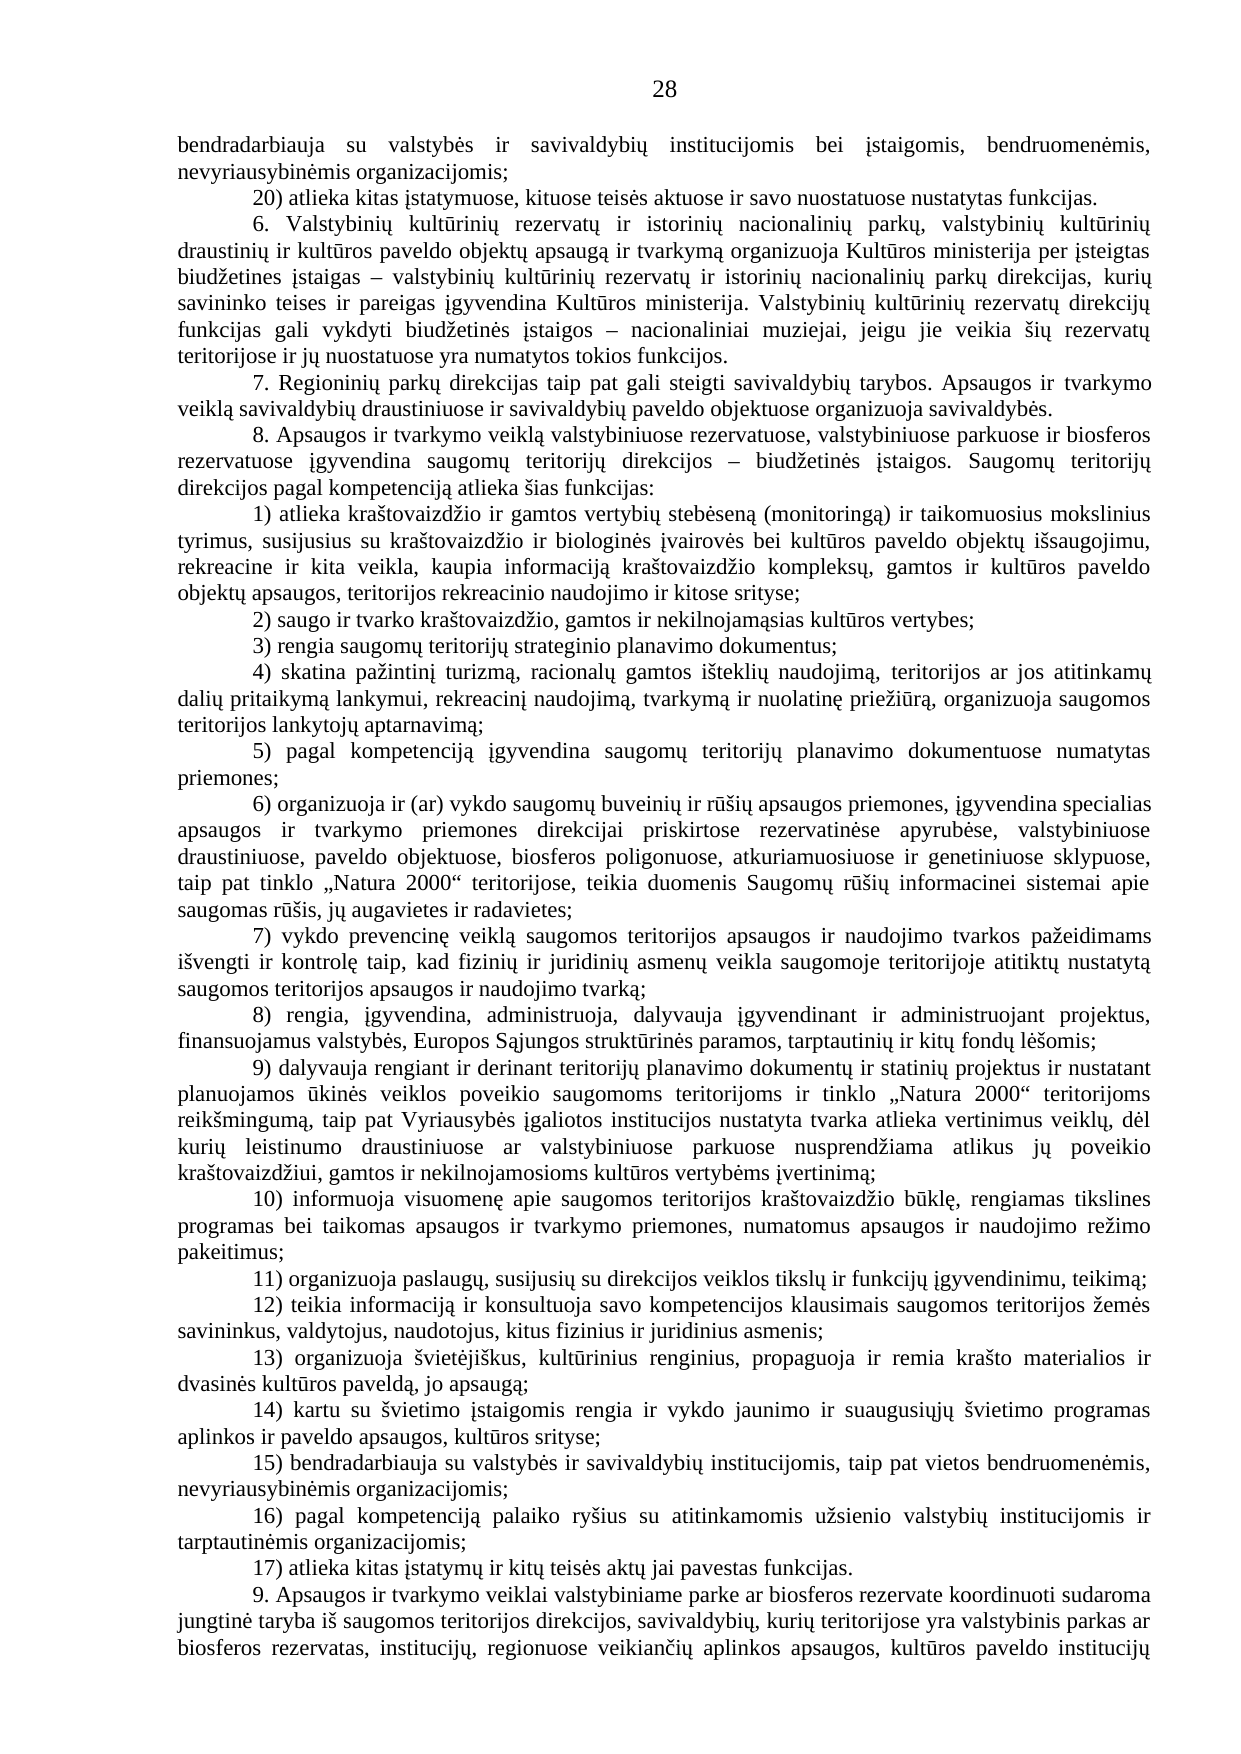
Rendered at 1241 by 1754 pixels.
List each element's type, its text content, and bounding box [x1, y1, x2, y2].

text 15) bendradarbiauja su valstybės ir savivaldybių institucijomis, taip pat vietos bendruomenėmis, nevyriausybinėmis organizacijomis; [177, 1449, 1152, 1502]
text 14) kartu su švietimo įstaigomis rengia ir vykdo jaunimo ir suaugusiųjų švietimo programas aplinkos ir paveldo apsaugos, kultūros srityse; [177, 1396, 1152, 1449]
text 10) informuoja visuomenę apie saugomos teritorijos kraštovaizdžio būklę, rengiamas tikslines programas bei taikomas apsaugos ir tvarkymo priemones, numatomus apsaugos ir naudojimo režimo pakeitimus; [177, 1186, 1152, 1264]
text 6) organizuoja ir (ar) vykdo saugomų buveinių ir rūšių apsaugos priemones, įgyvendina specialias apsaugos ir tvarkymo priemones direkcijai priskirtose rezervatinėse apyrubėse, valstybiniuose draustiniuose, paveldo objektuose, biosferos poligonuose, atkuriamuosiuose ir genetiniuose sklypuose, taip pat tinklo „Natura 2000“ teritorijose, teikia duomenis Saugomų rūšių informacinei sistemai apie saugomas rūšis, jų augavietes ir radavietes; [177, 790, 1152, 922]
text 8. Apsaugos ir tvarkymo veiklą valstybiniuose rezervatuose, valstybiniuose parkuose ir biosferos rezervatuose įgyvendina saugomų teritorijų direkcijos – biudžetinės įstaigos. Saugomų teritorijų direkcijos pagal kompetenciją atlieka šias funkcijas: [177, 421, 1152, 500]
text 11) organizuoja paslaugų, susijusių su direkcijos veiklos tikslų ir funkcijų įgyvendinimu, teikimą; [177, 1264, 1152, 1291]
text 9) dalyvauja rengiant ir derinant teritorijų planavimo dokumentų ir statinių projektus ir nustatant planuojamos ūkinės veiklos poveikio saugomoms teritorijoms ir tinklo „Natura 2000“ teritorijoms reikšmingumą, taip pat Vyriausybės įgaliotos institucijos nustatyta tvarka atlieka vertinimus veiklų, dėl kurių leistinumo draustiniuose ar valstybiniuose parkuose nusprendžiama atlikus jų poveikio kraštovaizdžiui, gamtos ir nekilnojamosioms kultūros vertybėms įvertinimą; [177, 1054, 1152, 1186]
text 1) atlieka kraštovaizdžio ir gamtos vertybių stebėseną (monitoringą) ir taikomuosius mokslinius tyrimus, susijusius su kraštovaizdžio ir biologinės įvairovės bei kultūros paveldo objektų išsaugojimu, rekreacine ir kita veikla, kaupia informaciją kraštovaizdžio kompleksų, gamtos ir kultūros paveldo objektų apsaugos, teritorijos rekreacinio naudojimo ir kitose srityse; [177, 500, 1152, 606]
text bendradarbiauja su valstybės ir savivaldybių institucijomis bei įstaigomis, bendruomenėmis, nevyriausybinėmis organizacijomis; [177, 131, 1152, 184]
text 2) saugo ir tvarko kraštovaizdžio, gamtos ir nekilnojamąsias kultūros vertybes; [177, 606, 1152, 632]
text 13) organizuoja švietėjiškus, kultūrinius renginius, propaguoja ir remia krašto materialios ir dvasinės kultūros paveldą, jo apsaugą; [177, 1344, 1152, 1396]
text 8) rengia, įgyvendina, administruoja, dalyvauja įgyvendinant ir administruojant projektus, finansuojamus valstybės, Europos Sąjungos struktūrinės paramos, tarptautinių ir kitų fondų lėšomis; [177, 1001, 1152, 1054]
text 16) pagal kompetenciją palaiko ryšius su atitinkamomis užsienio valstybių institucijomis ir tarptautinėmis organizacijomis; [177, 1502, 1152, 1554]
text 3) rengia saugomų teritorijų strateginio planavimo dokumentus; [177, 632, 1152, 658]
text 5) pagal kompetenciją įgyvendina saugomų teritorijų planavimo dokumentuose numatytas priemones; [177, 737, 1152, 790]
text 7) vykdo prevencinę veiklą saugomos teritorijos apsaugos ir naudojimo tvarkos pažeidimams išvengti ir kontrolę taip, kad fizinių ir juridinių asmenų veikla saugomoje teritorijoje atitiktų nustatytą saugomos teritorijos apsaugos ir naudojimo tvarką; [177, 922, 1152, 1001]
text 17) atlieka kitas įstatymų ir kitų teisės aktų jai pavestas funkcijas. [177, 1554, 1152, 1581]
text 20) atlieka kitas įstatymuose, kituose teisės aktuose ir savo nuostatuose nustatytas funkcijas. [177, 184, 1152, 210]
text 7. Regioninių parkų direkcijas taip pat gali steigti savivaldybių tarybos. Apsaugos ir tvarkymo veiklą savivaldybių draustiniuose ir savivaldybių paveldo objektuose organizuoja savivaldybės. [177, 368, 1152, 421]
text 6. Valstybinių kultūrinių rezervatų ir istorinių nacionalinių parkų, valstybinių kultūrinių draustinių ir kultūros paveldo objektų apsaugą ir tvarkymą organizuoja Kultūros ministerija per įsteigtas biudžetines įstaigas – valstybinių kultūrinių rezervatų ir istorinių nacionalinių parkų direkcijas, kurių savininko teises ir pareigas įgyvendina Kultūros ministerija. Valstybinių kultūrinių rezervatų direkcijų funkcijas gali vykdyti biudžetinės įstaigos – nacionaliniai muziejai, jeigu jie veikia šių rezervatų teritorijose ir jų nuostatuose yra numatytos tokios funkcijos. [177, 210, 1152, 368]
text 12) teikia informaciją ir konsultuoja savo kompetencijos klausimais saugomos teritorijos žemės savininkus, valdytojus, naudotojus, kitus fizinius ir juridinius asmenis; [177, 1291, 1152, 1344]
text 4) skatina pažintinį turizmą, racionalų gamtos išteklių naudojimą, teritorijos ar jos atitinkamų dalių pritaikymą lankymui, rekreacinį naudojimą, tvarkymą ir nuolatinę priežiūrą, organizuoja saugomos teritorijos lankytojų aptarnavimą; [177, 658, 1152, 737]
text 9. Apsaugos ir tvarkymo veiklai valstybiniame parke ar biosferos rezervate koordinuoti sudaroma jungtinė taryba iš saugomos teritorijos direkcijos, savivaldybių, kurių teritorijose yra valstybinis parkas ar biosferos rezervatas, institucijų, regionuose veikiančių aplinkos apsaugos, kultūros paveldo institucijų [177, 1581, 1152, 1660]
